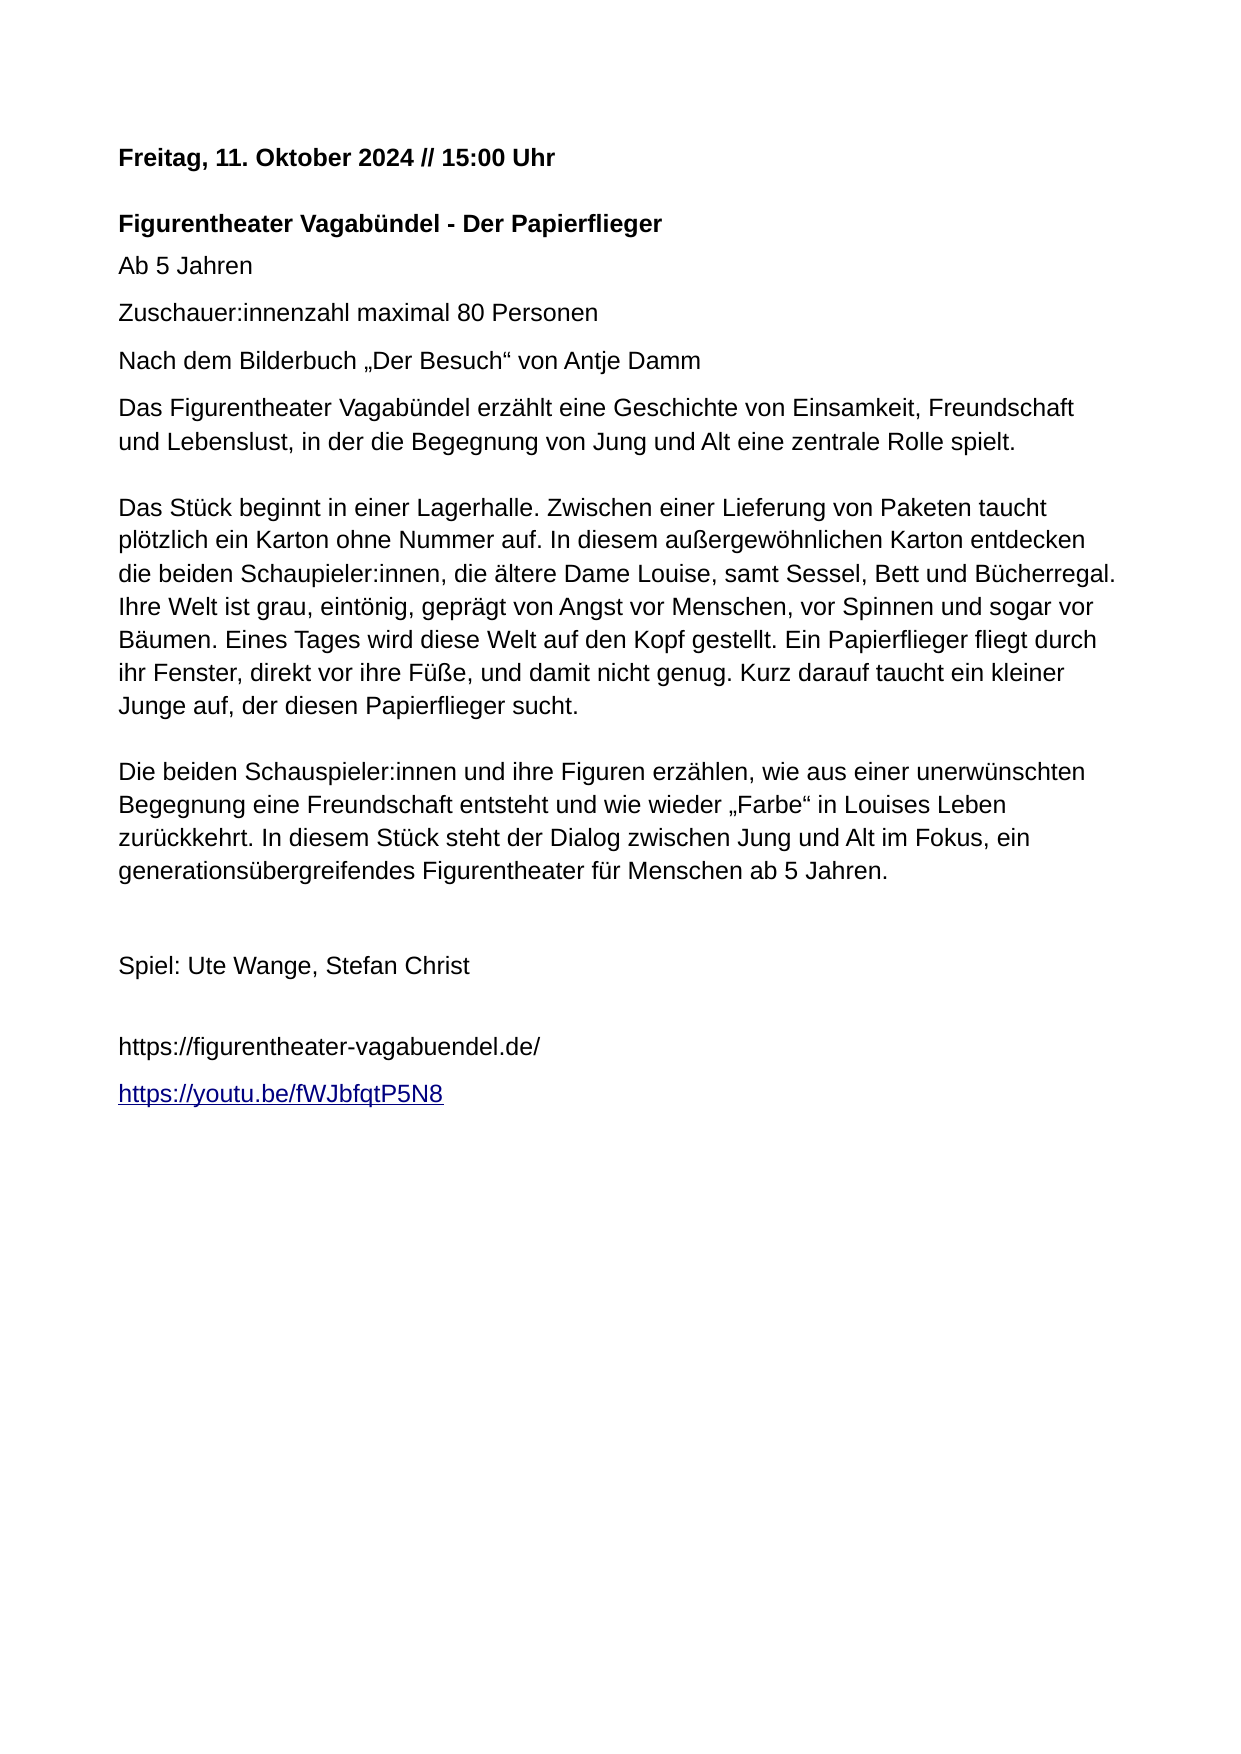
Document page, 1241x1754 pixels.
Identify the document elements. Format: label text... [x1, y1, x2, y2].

text Nach dem Bilderbuch „Der Besuch“ von Antje Damm [118, 346, 1122, 374]
text Das Figurentheater Vagabündel erzählt eine Geschichte von Einsamkeit, Freundschaft und Lebenslust, in der die Begegnung von Jung und Alt eine zentrale Rolle spielt. Das Stück beginnt in einer Lagerhalle. Zwischen einer Lieferung von Paketen taucht plötzlich ein Karton ohne Nummer auf. In diesem außergewöhnlichen Karton entdecken die beiden Schaupieler:innen, die ältere Dame Louise, samt Sessel, Bett und Bücherregal. Ihre Welt ist grau, eintönig, geprägt von Angst vor Menschen, vor Spinnen und sogar vor Bäumen. Eines Tages wird diese Welt auf den Kopf gestellt. Ein Papierflieger fliegt durch ihr Fenster, direkt vor ihre Füße, und damit nicht genug. Kurz darauf taucht ein kleiner Junge auf, der diesen Papierflieger sucht. Die beiden Schauspieler:innen und ihre Figuren erzählen, wie aus einer unerwünschten Begegnung eine Freundschaft entsteht und wie wieder „Farbe“ in Louises Leben zurückkehrt. In diesem Stück steht der Dialog zwischen Jung und Alt im Fokus, ein generationsübergreifendes Figurentheater für Menschen ab 5 Jahren. [118, 393, 1122, 884]
text Ab 5 Jahren [118, 251, 1122, 279]
subtitle Figurentheater Vagabündel - Der Papierflieger [118, 209, 1122, 238]
text https://youtu.be/fWJbfqtP5N8 [118, 1079, 1122, 1174]
text Spiel: Ute Wange, Stefan Christ [118, 951, 1122, 1013]
text Zuschauer:innenzahl maximal 80 Personen [118, 298, 1122, 327]
text https://figurentheater-vagabuendel.de/ [118, 1032, 1122, 1060]
subtitle Freitag, 11. Oktober 2024 // 15:00 Uhr [118, 143, 1122, 172]
